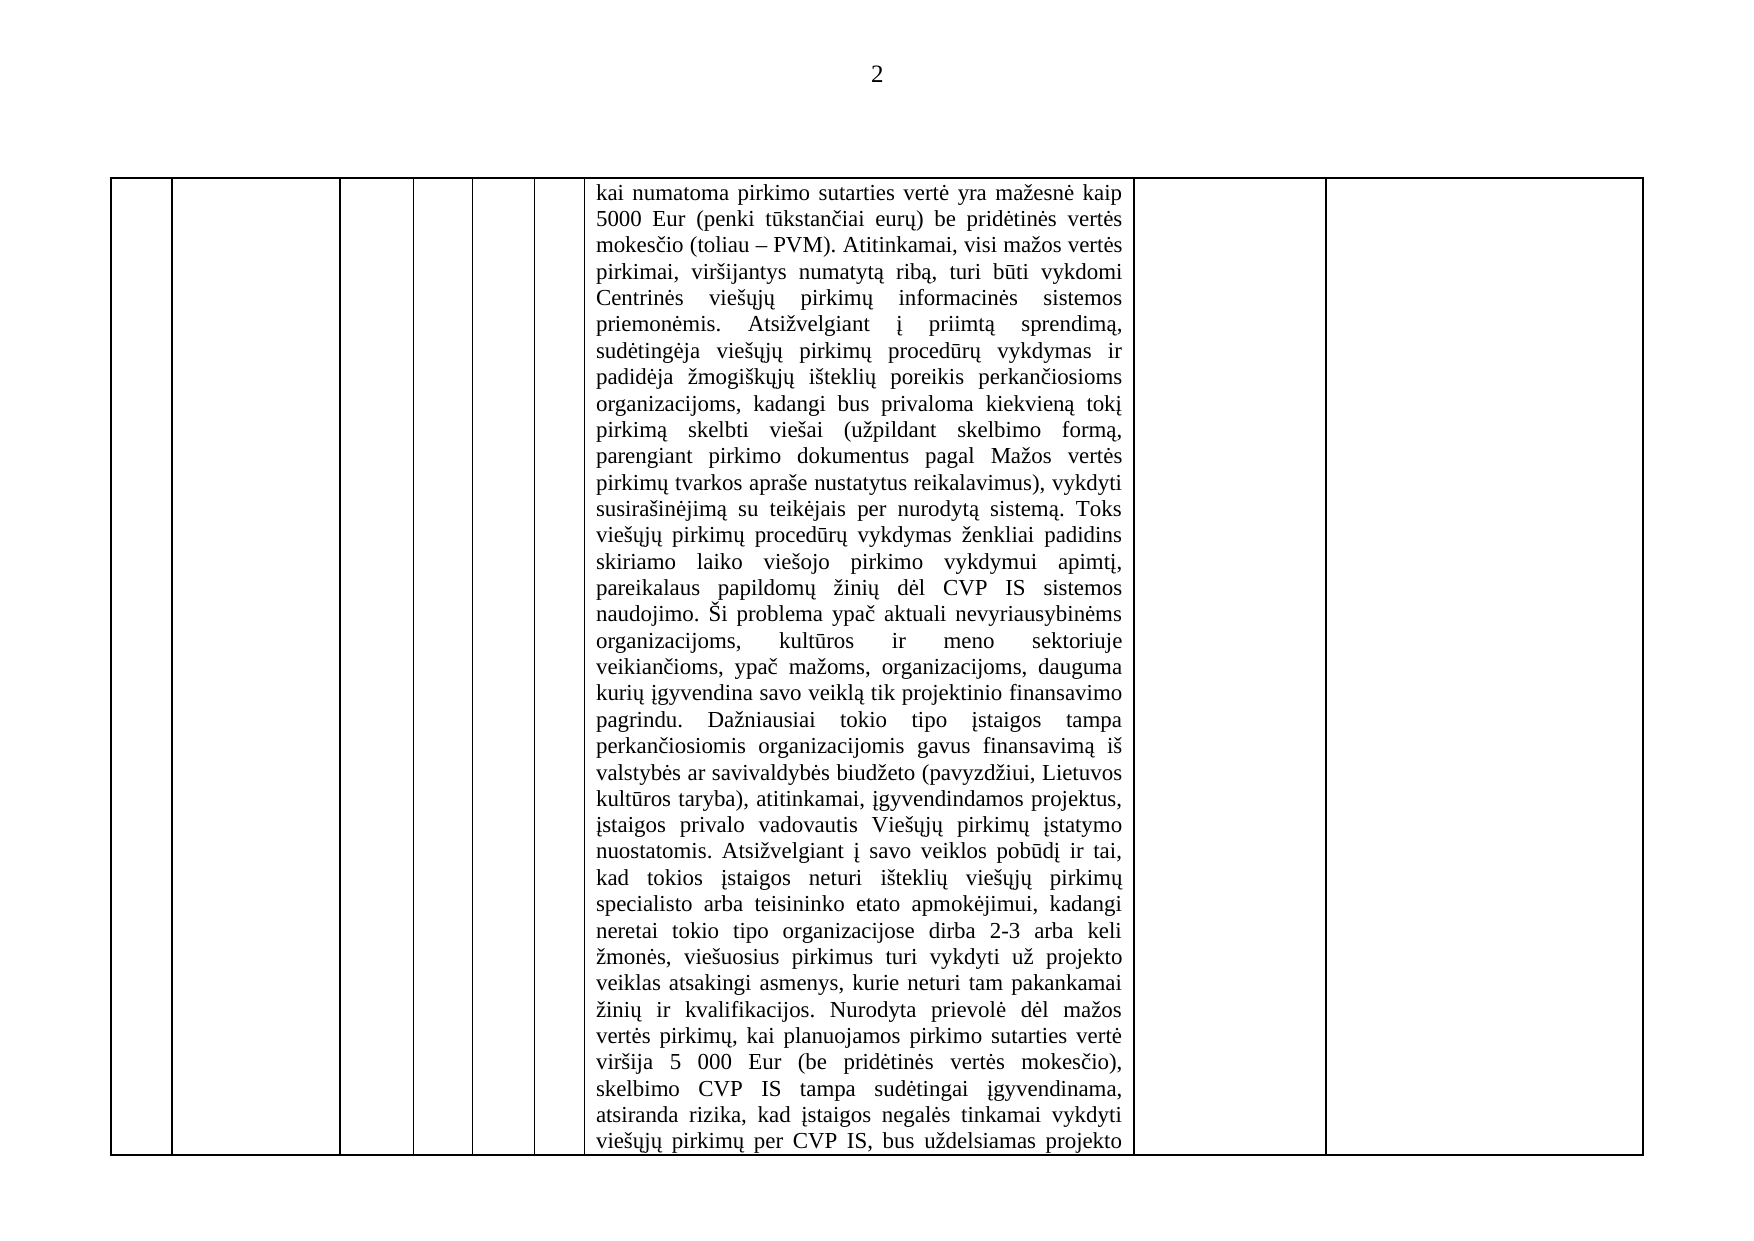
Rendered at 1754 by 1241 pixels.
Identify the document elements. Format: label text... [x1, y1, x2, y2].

table_cell [535, 179, 584, 1154]
table_cell [414, 179, 472, 1154]
table_cell kai numatoma pirkimo sutarties vertė yra mažesnė kaip 5000 Eur (penki tūkstančiai eurų) be pridėtinės vertės mokesčio (toliau – PVM). Atitinkamai, visi mažos vertės pirkimai, viršijantys numatytą ribą, turi būti vykdomi Centrinės viešųjų pirkimų informacinės sistemos priemonėmis. Atsižvelgiant į priimtą sprendimą, sudėtingėja viešųjų pirkimų procedūrų vykdymas ir padidėja žmogiškųjų išteklių poreikis perkančiosioms organizacijoms, kadangi bus privaloma kiekvieną tokį pirkimą skelbti viešai (užpildant skelbimo formą, parengiant pirkimo dokumentus pagal Mažos vertės pirkimų tvarkos apraše nustatytus reikalavimus), vykdyti susirašinėjimą su teikėjais per nurodytą sistemą. Toks viešųjų pirkimų procedūrų vykdymas ženkliai padidins skiriamo laiko viešojo pirkimo vykdymui apimtį, pareikalaus papildomų žinių dėl CVP IS sistemos naudojimo. Ši problema ypač aktuali nevyriausybinėms organizacijoms, kultūros ir meno sektoriuje veikiančioms, ypač mažoms, organizacijoms, dauguma kurių įgyvendina savo veiklą tik projektinio finansavimo pagrindu. Dažniausiai tokio tipo įstaigos tampa perkančiosiomis organizacijomis gavus finansavimą iš valstybės ar savivaldybės biudžeto (pavyzdžiui, Lietuvos kultūros taryba), atitinkamai, įgyvendindamos projektus, įstaigos privalo vadovautis Viešųjų pirkimų įstatymo nuostatomis. Atsižvelgiant į savo veiklos pobūdį ir tai, kad tokios įstaigos neturi išteklių viešųjų pirkimų specialisto arba teisininko etato apmokėjimui, kadangi neretai tokio tipo organizacijose dirba 2-3 arba keli žmonės, viešuosius pirkimus turi vykdyti už projekto veiklas atsakingi asmenys, kurie neturi tam pakankamai žinių ir kvalifikacijos. Nurodyta prievolė dėl mažos vertės pirkimų, kai planuojamos pirkimo sutarties vertė viršija 5 000 Eur (be pridėtinės vertės mokesčio), skelbimo CVP IS tampa sudėtingai įgyvendinama, atsiranda rizika, kad įstaigos negalės tinkamai vykdyti viešųjų pirkimų per CVP IS, bus uždelsiamas projekto [585, 179, 1133, 1154]
table_cell [112, 179, 171, 1154]
table_cell [473, 179, 534, 1154]
table_cell [1327, 179, 1642, 1154]
table_cell [173, 179, 339, 1154]
table_cell [341, 179, 413, 1154]
table_cell [1135, 179, 1325, 1154]
